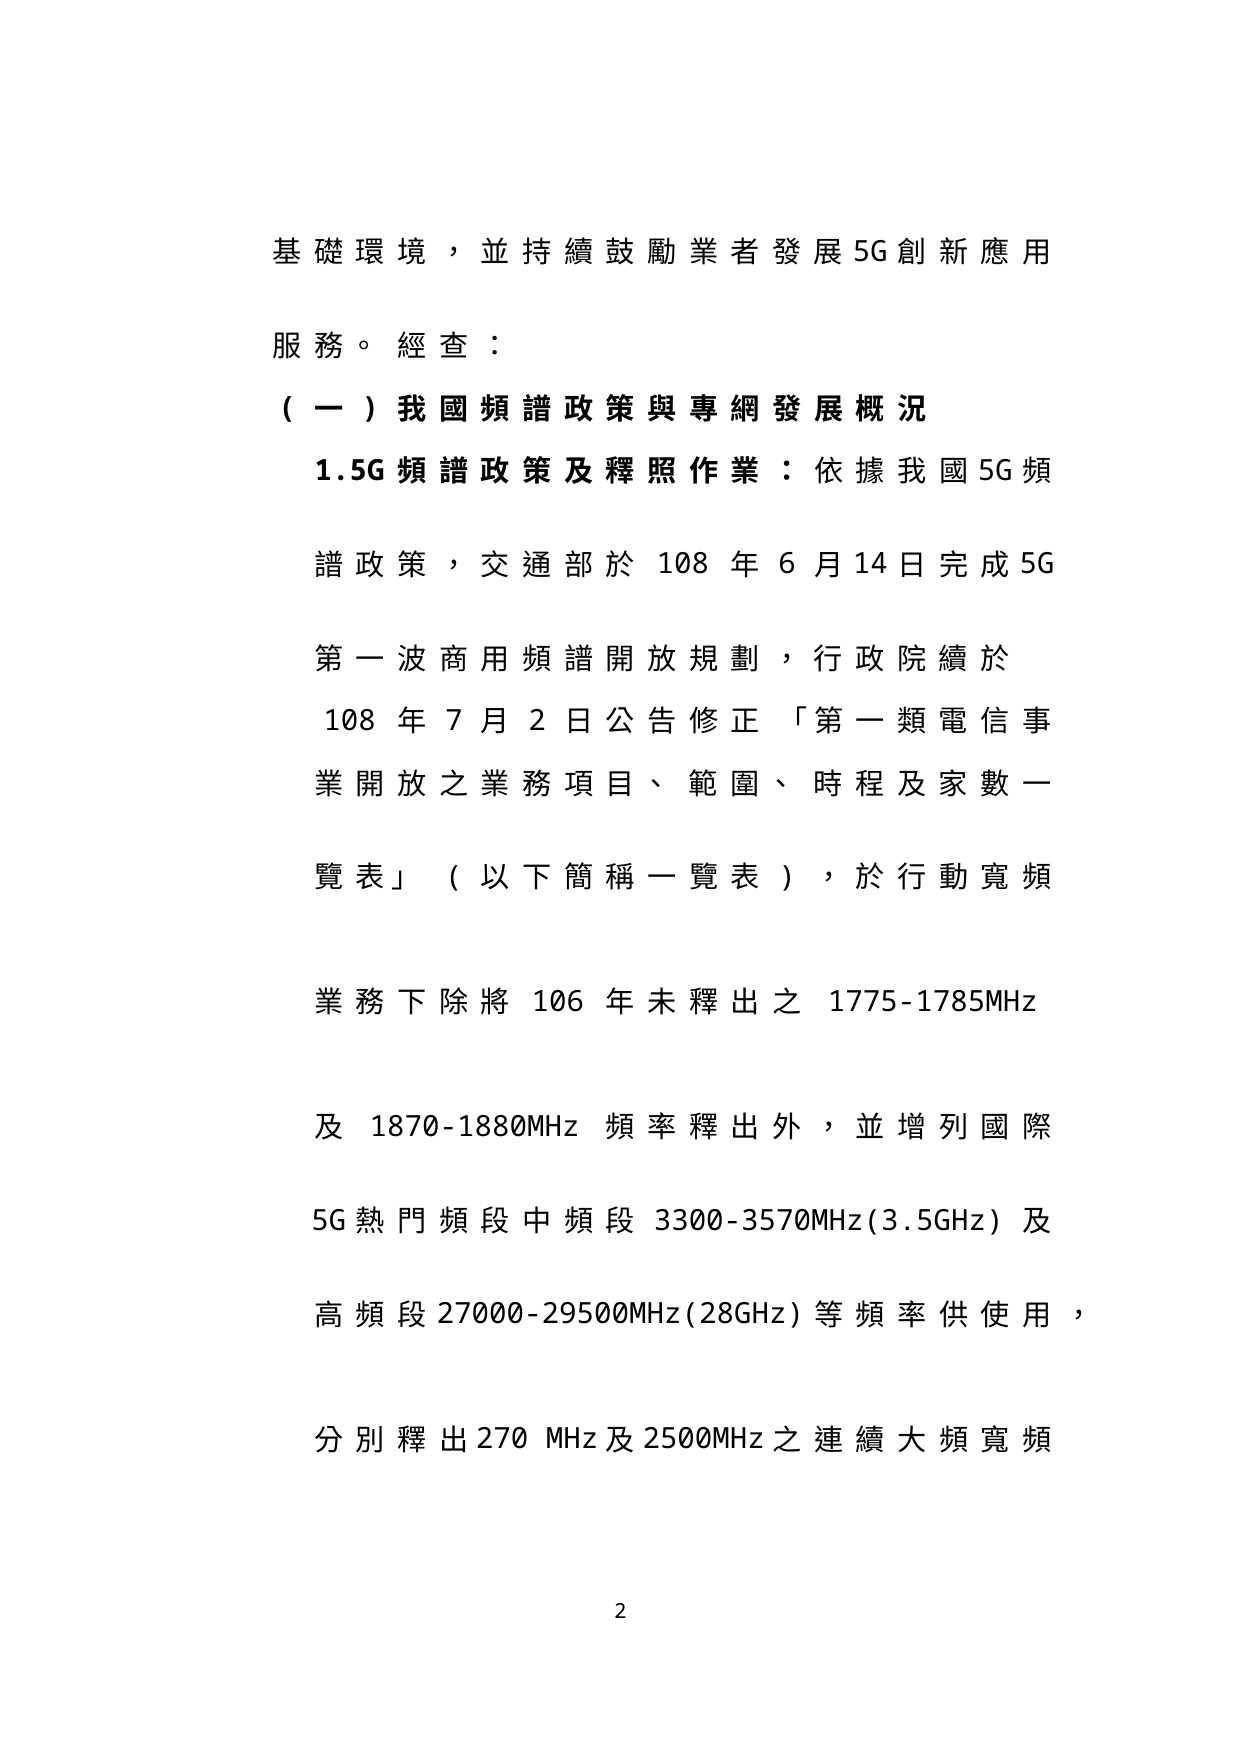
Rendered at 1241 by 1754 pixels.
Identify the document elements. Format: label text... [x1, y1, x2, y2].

text 1.5G頻譜政策及釋照作業：依據我國5G頻譜政策，交通部於108年6月14日完成5G第一波商用頻譜開放規劃，行政院續於108年7月2日公告修正「第一類電信事業開放之業務項目、範圍、時程及家數一覽表」(以下簡稱一覽表)，於行動寬頻業務下除將106年未釋出之1775-1785MHz及1870-1880MHz頻率釋出外，並增列國際5G熱門頻段中頻段3300-3570MHz(3.5GHz)及高頻段27000-29500MHz(28GHz)等頻率供使用，分別釋出270 MHz及2500MHz之連續大頻寬頻譜，共釋出2790MHz。 [273, 427, 1058, 1490]
text (一)我國頻譜政策與專網發展概況 [242, 365, 1058, 427]
text 為把握5G發展契機，行政院已於2018年召開「5G應用與產業創新策略（SRB）會議」並決議：「以2020年為目標，完成我國第一階段5G頻譜釋出作業。」且邀集相關部會，共同展開5G頻譜釋出之先期規劃、干擾實驗、各界意見徵詢、頻譜整備等籌備作業，期能與國際同步釋出5G頻譜，如期帶領我國進入5G世代；另因應5G垂直應用發展趨勢，政府亦研議於適當頻段以專用頻譜方式核准垂直應用服務之可行性，以完善5G創新應用所需基礎環境，並持續鼓勵業者發展5G創新應用服務。經查： [242, 177, 1058, 365]
